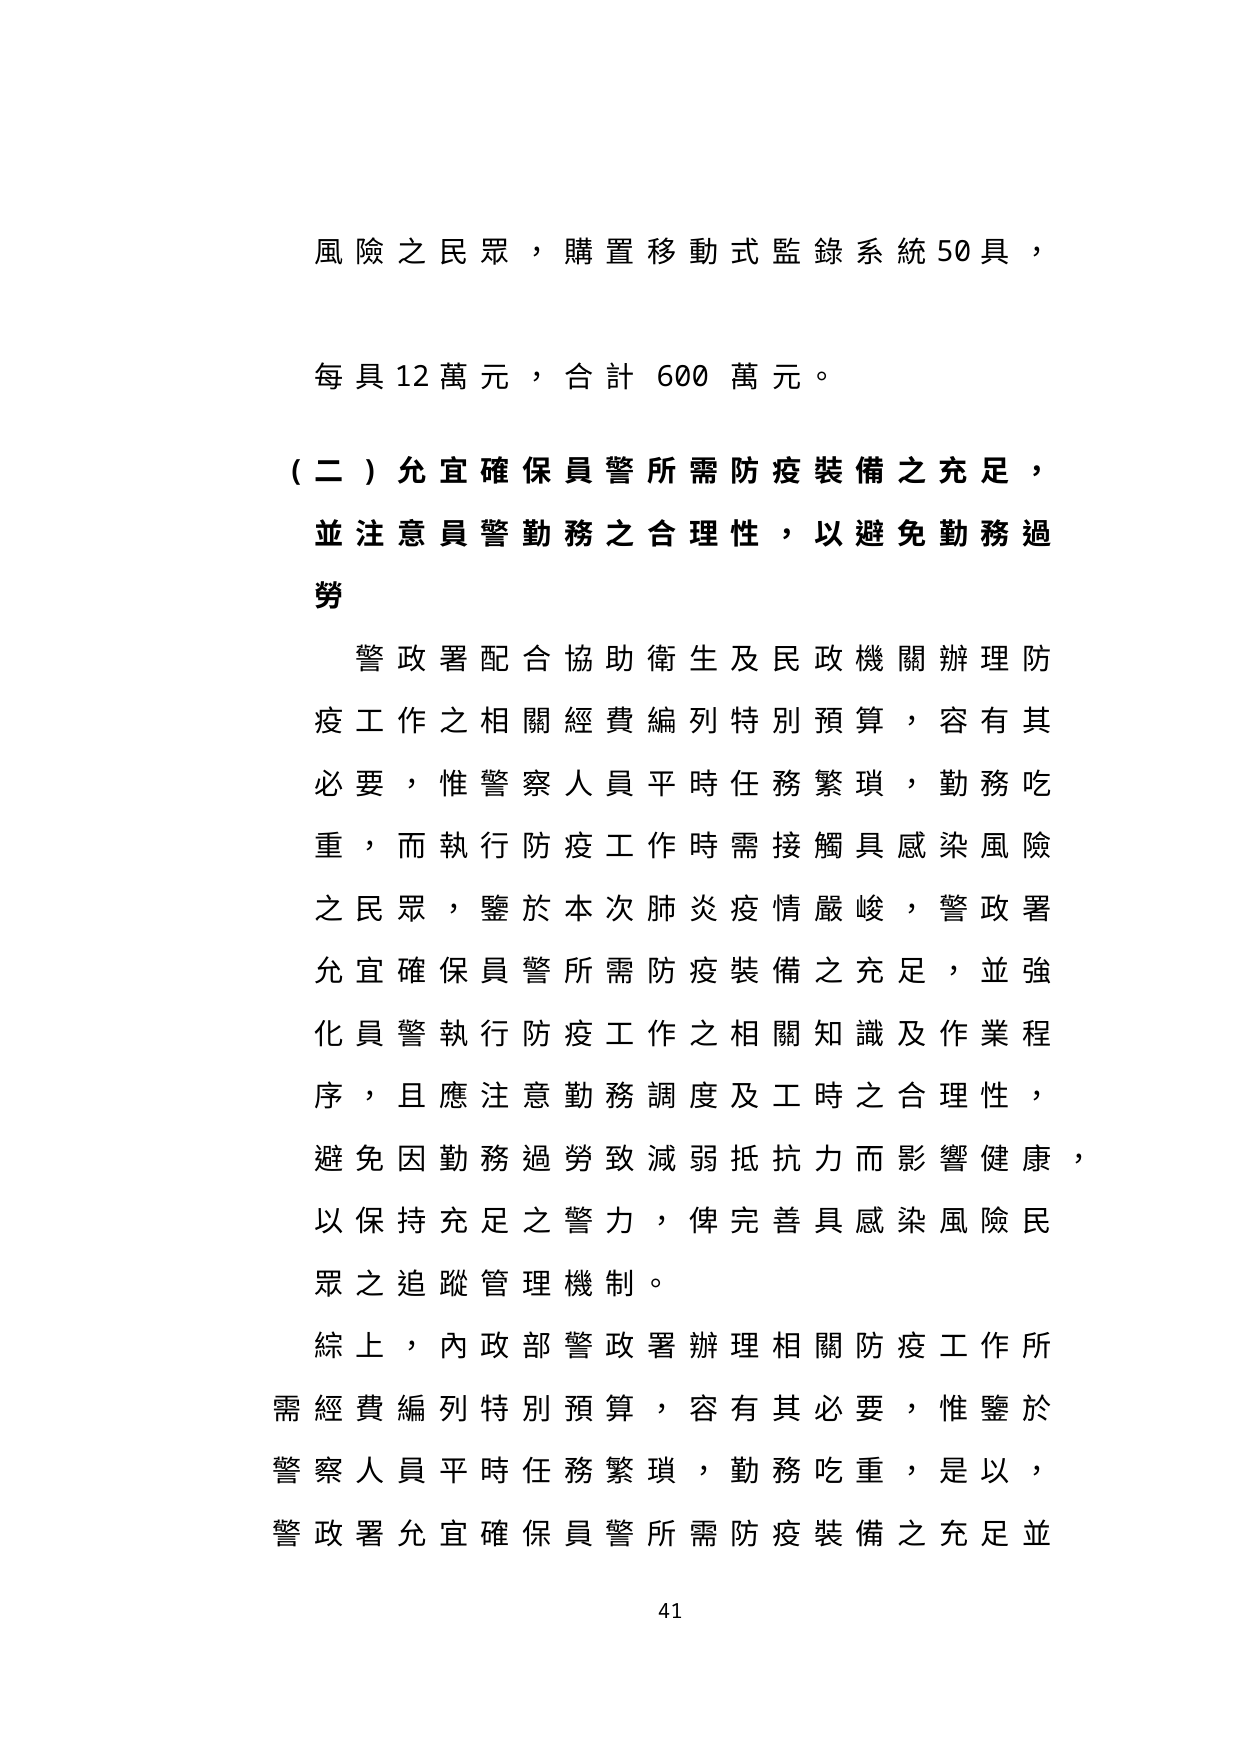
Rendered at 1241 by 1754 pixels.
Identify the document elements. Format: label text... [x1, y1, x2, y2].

text 風險之民眾，購置移動式監錄系統50具，每具12萬元，合計600萬元。 [271, 177, 1058, 427]
text (二)允宜確保員警所需防疫裝備之充足，並注意員警勤務之合理性，以避免勤務過勞 [242, 427, 1058, 615]
text 警政署配合協助衛生及民政機關辦理防疫工作之相關經費編列特別預算，容有其必要，惟警察人員平時任務繁瑣，勤務吃重，而執行防疫工作時需接觸具感染風險之民眾，鑒於本次肺炎疫情嚴峻，警政署允宜確保員警所需防疫裝備之充足，並強化員警執行防疫工作之相關知識及作業程序，且應注意勤務調度及工時之合理性，避免因勤務過勞致減弱抵抗力而影響健康，以保持充足之警力，俾完善具感染風險民眾之追蹤管理機制。 [271, 615, 1058, 1302]
text 綜上，內政部警政署辦理相關防疫工作所需經費編列特別預算，容有其必要，惟鑒於警察人員平時任務繁瑣，勤務吃重，是以，警政署允宜確保員警所需防疫裝備之充足並注意員警勤務之合理性，以保持充足之警力，俾完善具感染風險民眾之追蹤管理機制。 [242, 1302, 1058, 1552]
